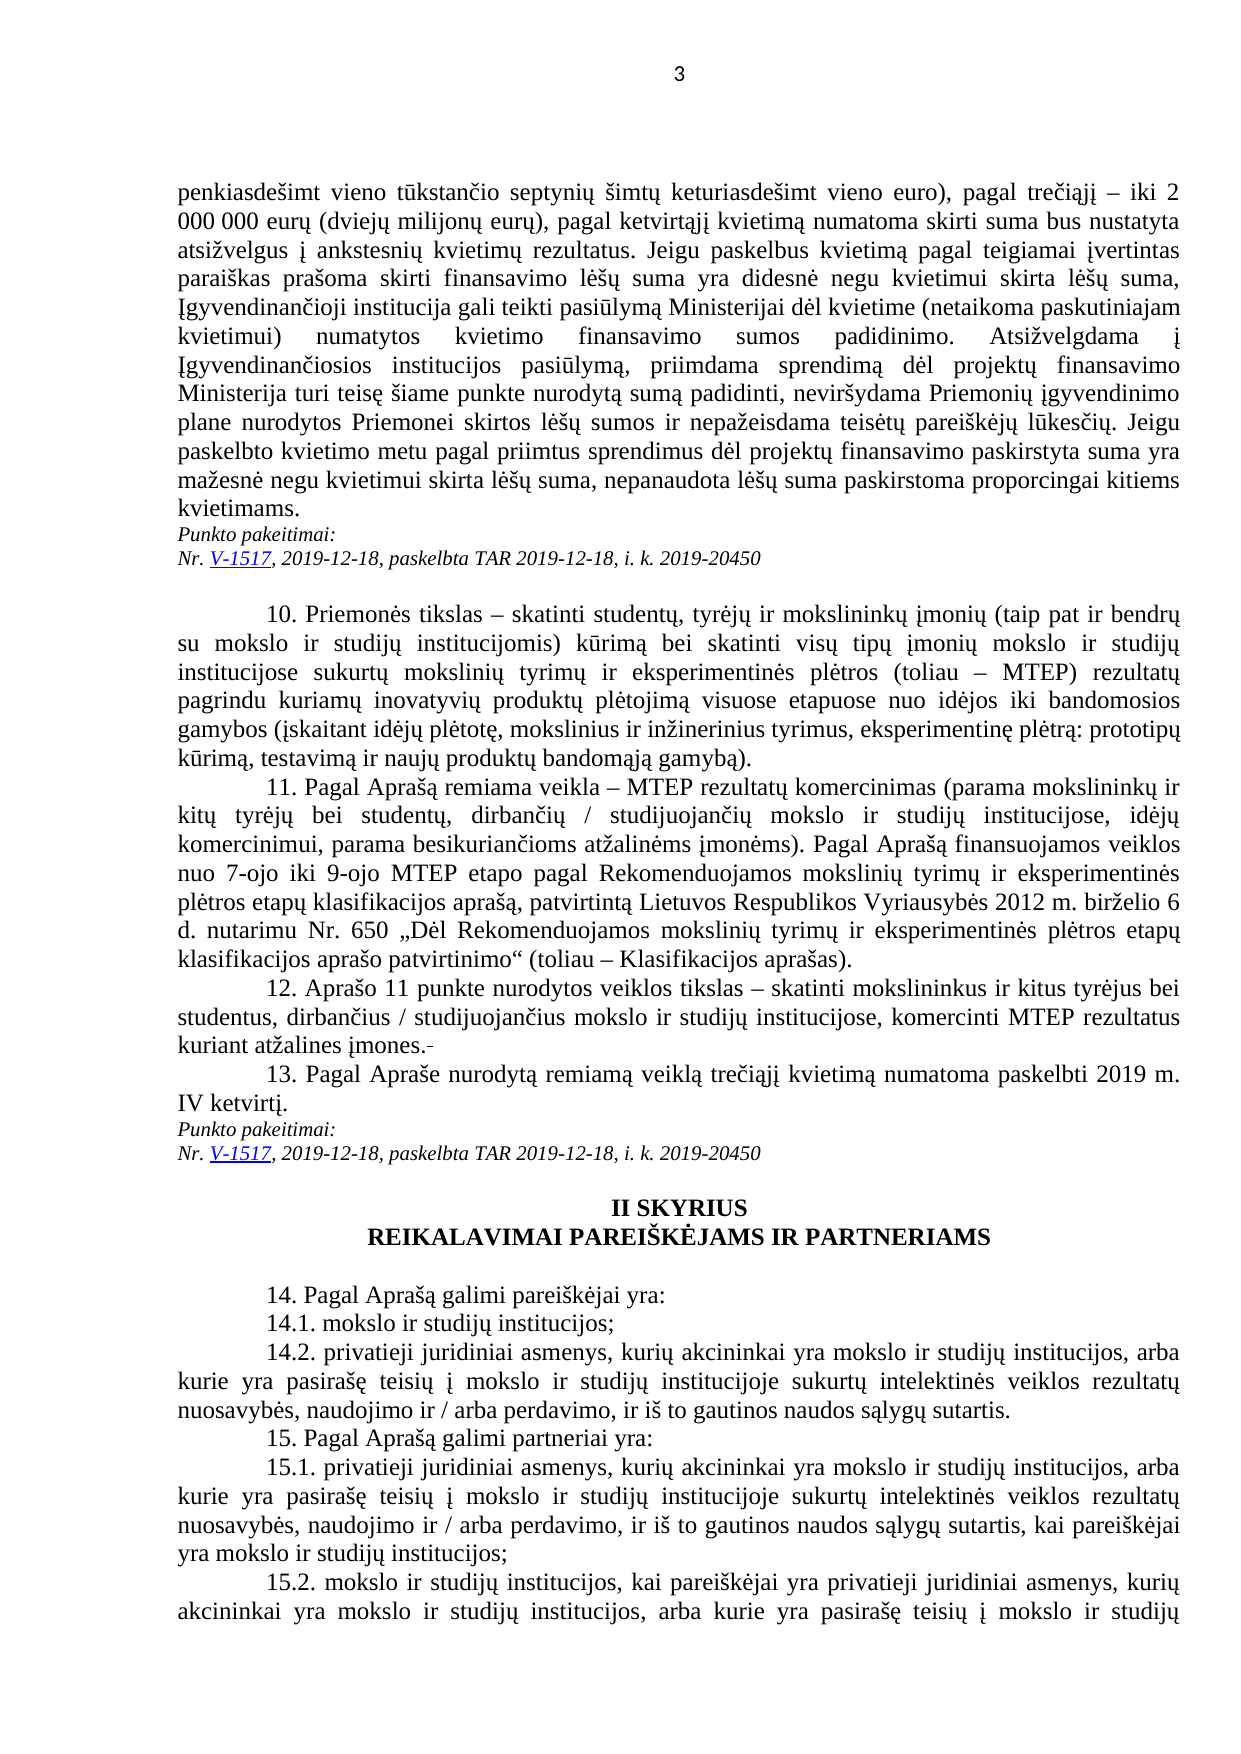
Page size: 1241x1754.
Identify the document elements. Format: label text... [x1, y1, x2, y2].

text 14. Pagal Aprašą galimi pareiškėjai yra: [177, 1280, 1181, 1308]
text 10. Priemonės tikslas – skatinti studentų, tyrėjų ir mokslininkų įmonių (taip pat ir bendrų su mokslo ir studijų institucijomis) kūrimą bei skatinti visų tipų įmonių mokslo ir studijų institucijose sukurtų mokslinių tyrimų ir eksperimentinės plėtros (toliau – MTEP) rezultatų pagrindu kuriamų inovatyvių produktų plėtojimą visuose etapuose nuo idėjos iki bandomosios gamybos (įskaitant idėjų plėtotę, mokslinius ir inžinerinius tyrimus, eksperimentinę plėtrą: prototipų kūrimą, testavimą ir naujų produktų bandomąją gamybą). [177, 599, 1181, 772]
text Nr. V-1517, 2019-12-18, paskelbta TAR 2019-12-18, i. k. 2019-20450 [177, 1141, 1181, 1165]
text 14.1. mokslo ir studijų institucijos; [177, 1308, 1181, 1337]
text 15. Pagal Aprašą galimi partneriai yra: [177, 1423, 1181, 1452]
text II SKYRIUS [177, 1193, 1181, 1222]
text Punkto pakeitimai: [177, 522, 1181, 546]
text Nr. V-1517, 2019-12-18, paskelbta TAR 2019-12-18, i. k. 2019-20450 [177, 546, 1181, 570]
text 15.1. privatieji juridiniai asmenys, kurių akcininkai yra mokslo ir studijų institucijos, arba kurie yra pasirašę teisių į mokslo ir studijų institucijoje sukurtų intelektinės veiklos rezultatų nuosavybės, naudojimo ir / arba perdavimo, ir iš to gautinos naudos sąlygų sutartis, kai pareiškėjai yra mokslo ir studijų institucijos; [177, 1452, 1181, 1567]
text 14.2. privatieji juridiniai asmenys, kurių akcininkai yra mokslo ir studijų institucijos, arba kurie yra pasirašę teisių į mokslo ir studijų institucijoje sukurtų intelektinės veiklos rezultatų nuosavybės, naudojimo ir / arba perdavimo, ir iš to gautinos naudos sąlygų sutartis. [177, 1337, 1181, 1423]
text penkiasdešimt vieno tūkstančio septynių šimtų keturiasdešimt vieno euro), pagal trečiąjį – iki 2 000 000 eurų (dviejų milijonų eurų), pagal ketvirtąjį kvietimą numatoma skirti suma bus nustatyta atsižvelgus į ankstesnių kvietimų rezultatus. Jeigu paskelbus kvietimą pagal teigiamai įvertintas paraiškas prašoma skirti finansavimo lėšų suma yra didesnė negu kvietimui skirta lėšų suma, Įgyvendinančioji institucija gali teikti pasiūlymą Ministerijai dėl kvietime (netaikoma paskutiniajam kvietimui) numatytos kvietimo finansavimo sumos padidinimo. Atsižvelgdama į Įgyvendinančiosios institucijos pasiūlymą, priimdama sprendimą dėl projektų finansavimo Ministerija turi teisę šiame punkte nurodytą sumą padidinti, neviršydama Priemonių įgyvendinimo plane nurodytos Priemonei skirtos lėšų sumos ir nepažeisdama teisėtų pareiškėjų lūkesčių. Jeigu paskelbto kvietimo metu pagal priimtus sprendimus dėl projektų finansavimo paskirstyta suma yra mažesnė negu kvietimui skirta lėšų suma, nepanaudota lėšų suma paskirstoma proporcingai kitiems kvietimams. [177, 177, 1181, 522]
text Punkto pakeitimai: [177, 1117, 1181, 1141]
text 12. Aprašo 11 punkte nurodytos veiklos tikslas – skatinti mokslininkus ir kitus tyrėjus bei studentus, dirbančius / studijuojančius mokslo ir studijų institucijose, komercinti MTEP rezultatus kuriant atžalines įmones. [177, 973, 1181, 1059]
text REIKALAVIMAI PAREIŠKĖJAMS IR PARTNERIAMS [177, 1222, 1181, 1251]
text 15.2. mokslo ir studijų institucijos, kai pareiškėjai yra privatieji juridiniai asmenys, kurių akcininkai yra mokslo ir studijų institucijos, arba kurie yra pasirašę teisių į mokslo ir studijų [177, 1567, 1181, 1625]
text 13. Pagal Apraše nurodytą remiamą veiklą trečiąjį kvietimą numatoma paskelbti 2019 m. IV ketvirtį. [177, 1059, 1181, 1117]
text 11. Pagal Aprašą remiama veikla – MTEP rezultatų komercinimas (parama mokslininkų ir kitų tyrėjų bei studentų, dirbančių / studijuojančių mokslo ir studijų institucijose, idėjų komercinimui, parama besikuriančioms atžalinėms įmonėms). Pagal Aprašą finansuojamos veiklos nuo 7-ojo iki 9-ojo MTEP etapo pagal Rekomenduojamos mokslinių tyrimų ir eksperimentinės plėtros etapų klasifikacijos aprašą, patvirtintą Lietuvos Respublikos Vyriausybės 2012 m. birželio 6 d. nutarimu Nr. 650 „Dėl Rekomenduojamos mokslinių tyrimų ir eksperimentinės plėtros etapų klasifikacijos aprašo patvirtinimo“ (toliau – Klasifikacijos aprašas). [177, 772, 1181, 973]
